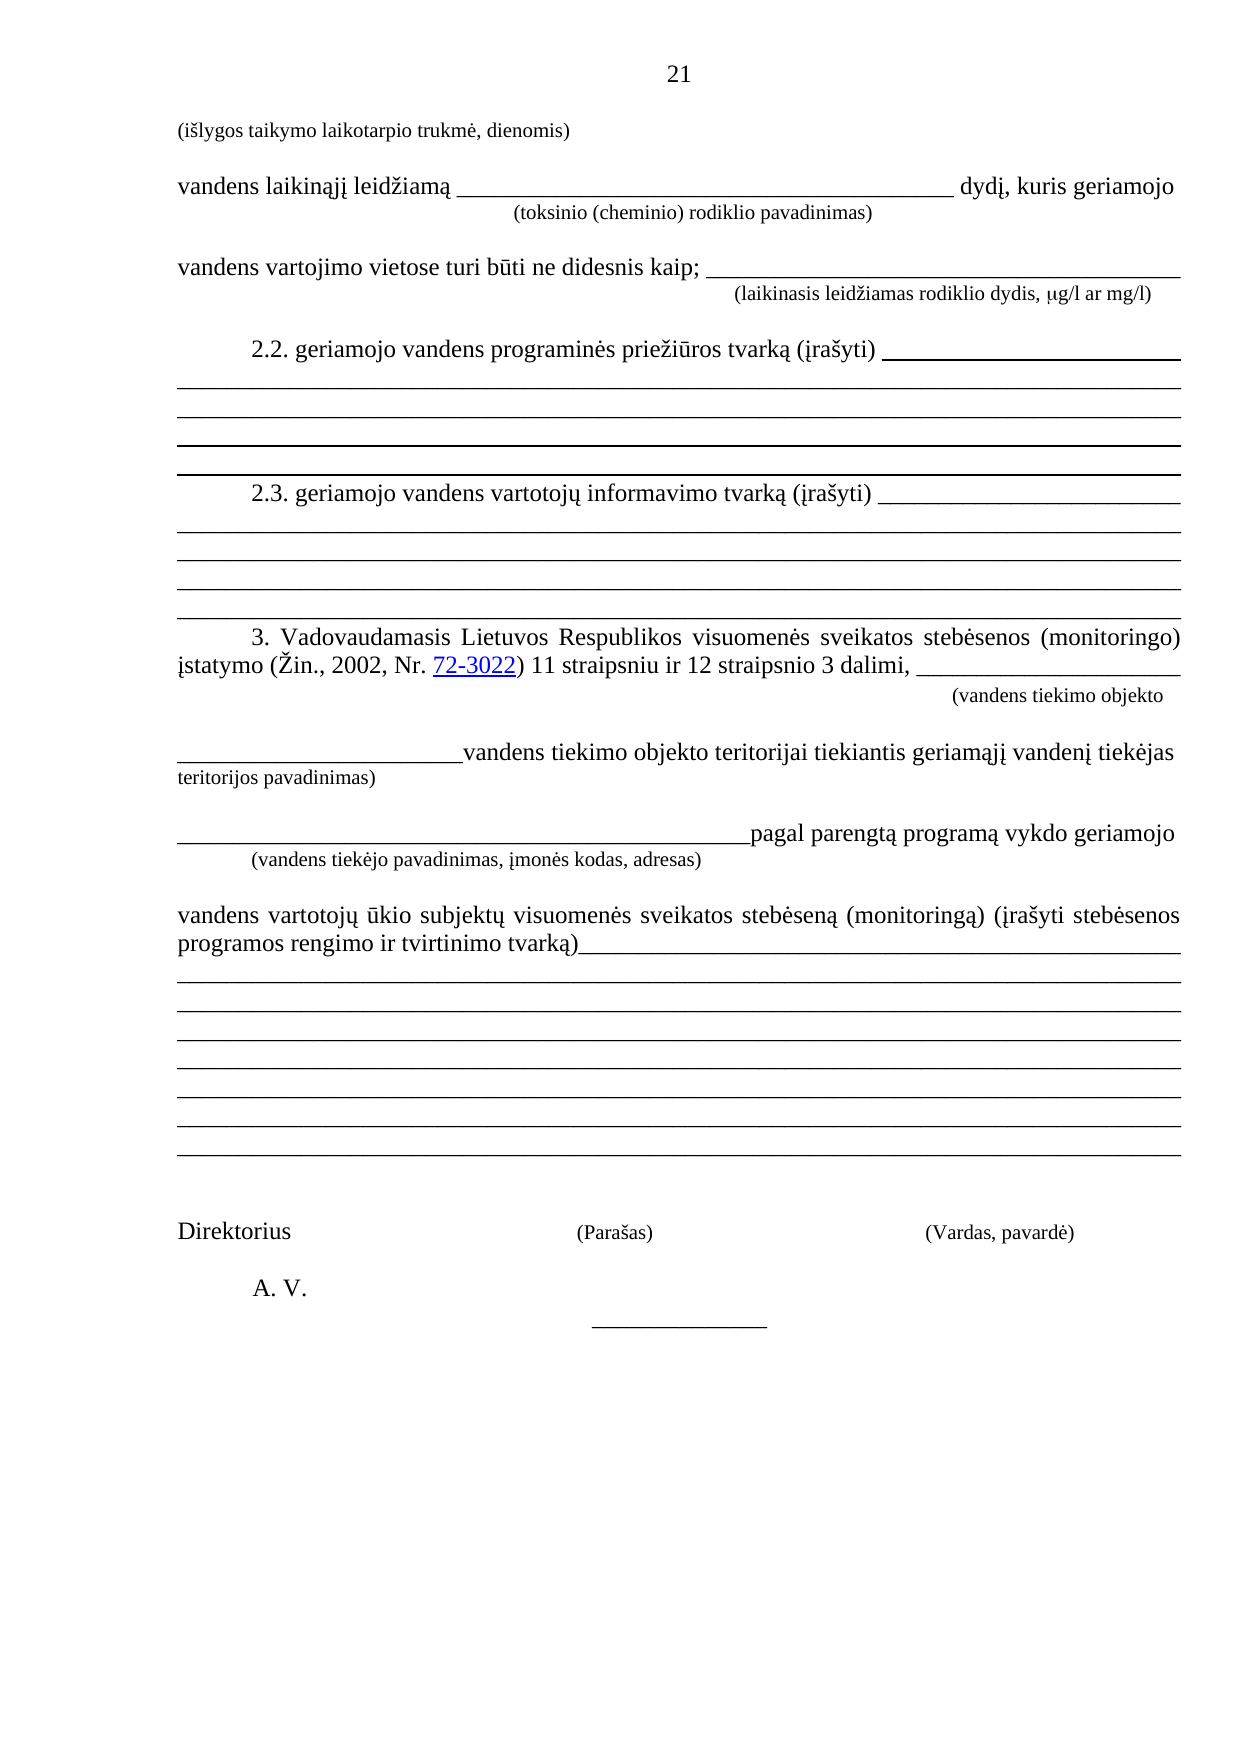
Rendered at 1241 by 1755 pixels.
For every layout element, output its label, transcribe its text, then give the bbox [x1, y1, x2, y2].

text vandens vartotojų ūkio subjektų visuomenės sveikatos stebėseną (monitoringą) (įrašyti stebėsenos programos rengimo ir tvirtinimo tvarką) [177, 900, 1181, 957]
text (toksinio (cheminio) rodiklio pavadinimas) [177, 200, 1181, 224]
text vandens laikinąjį leidžiamą dydį, kuris geriamojo [177, 171, 1181, 200]
text Direktorius (Parašas) (Vardas, pavardė) [177, 1216, 1181, 1245]
text (vandens tiekėjo pavadinimas, įmonės kodas, adresas) [177, 847, 1181, 871]
text 2.2. geriamojo vandens programinės priežiūros tvarką (įrašyti) [177, 334, 1181, 363]
text ______________ [177, 1302, 1181, 1331]
text teritorijos pavadinimas) [177, 765, 1181, 789]
text (vandens tiekimo objekto [177, 679, 1181, 708]
text (laikinasis leidžiamas rodiklio dydis, g/l ar mg/l) [552, 281, 1181, 305]
text pagal parengtą programą vykdo geriamojo [177, 818, 1181, 847]
text vandens vartojimo vietose turi būti ne didesnis kaip; [177, 252, 1181, 281]
text A. V. [177, 1273, 1181, 1302]
text vandens tiekimo objekto teritorijai tiekiantis geriamąjį vandenį tiekėjas [177, 737, 1181, 765]
text 3. Vadovaudamasis Lietuvos Respublikos visuomenės sveikatos stebėsenos (monitoringo) įstatymo (Žin., 2002, Nr. 72-3022) 11 straipsniu ir 12 straipsnio 3 dalimi, [177, 622, 1181, 679]
text 2.3. geriamojo vandens vartotojų informavimo tvarką (įrašyti) [177, 478, 1181, 507]
text (išlygos taikymo laikotarpio trukmė, dienomis) [177, 118, 1181, 142]
